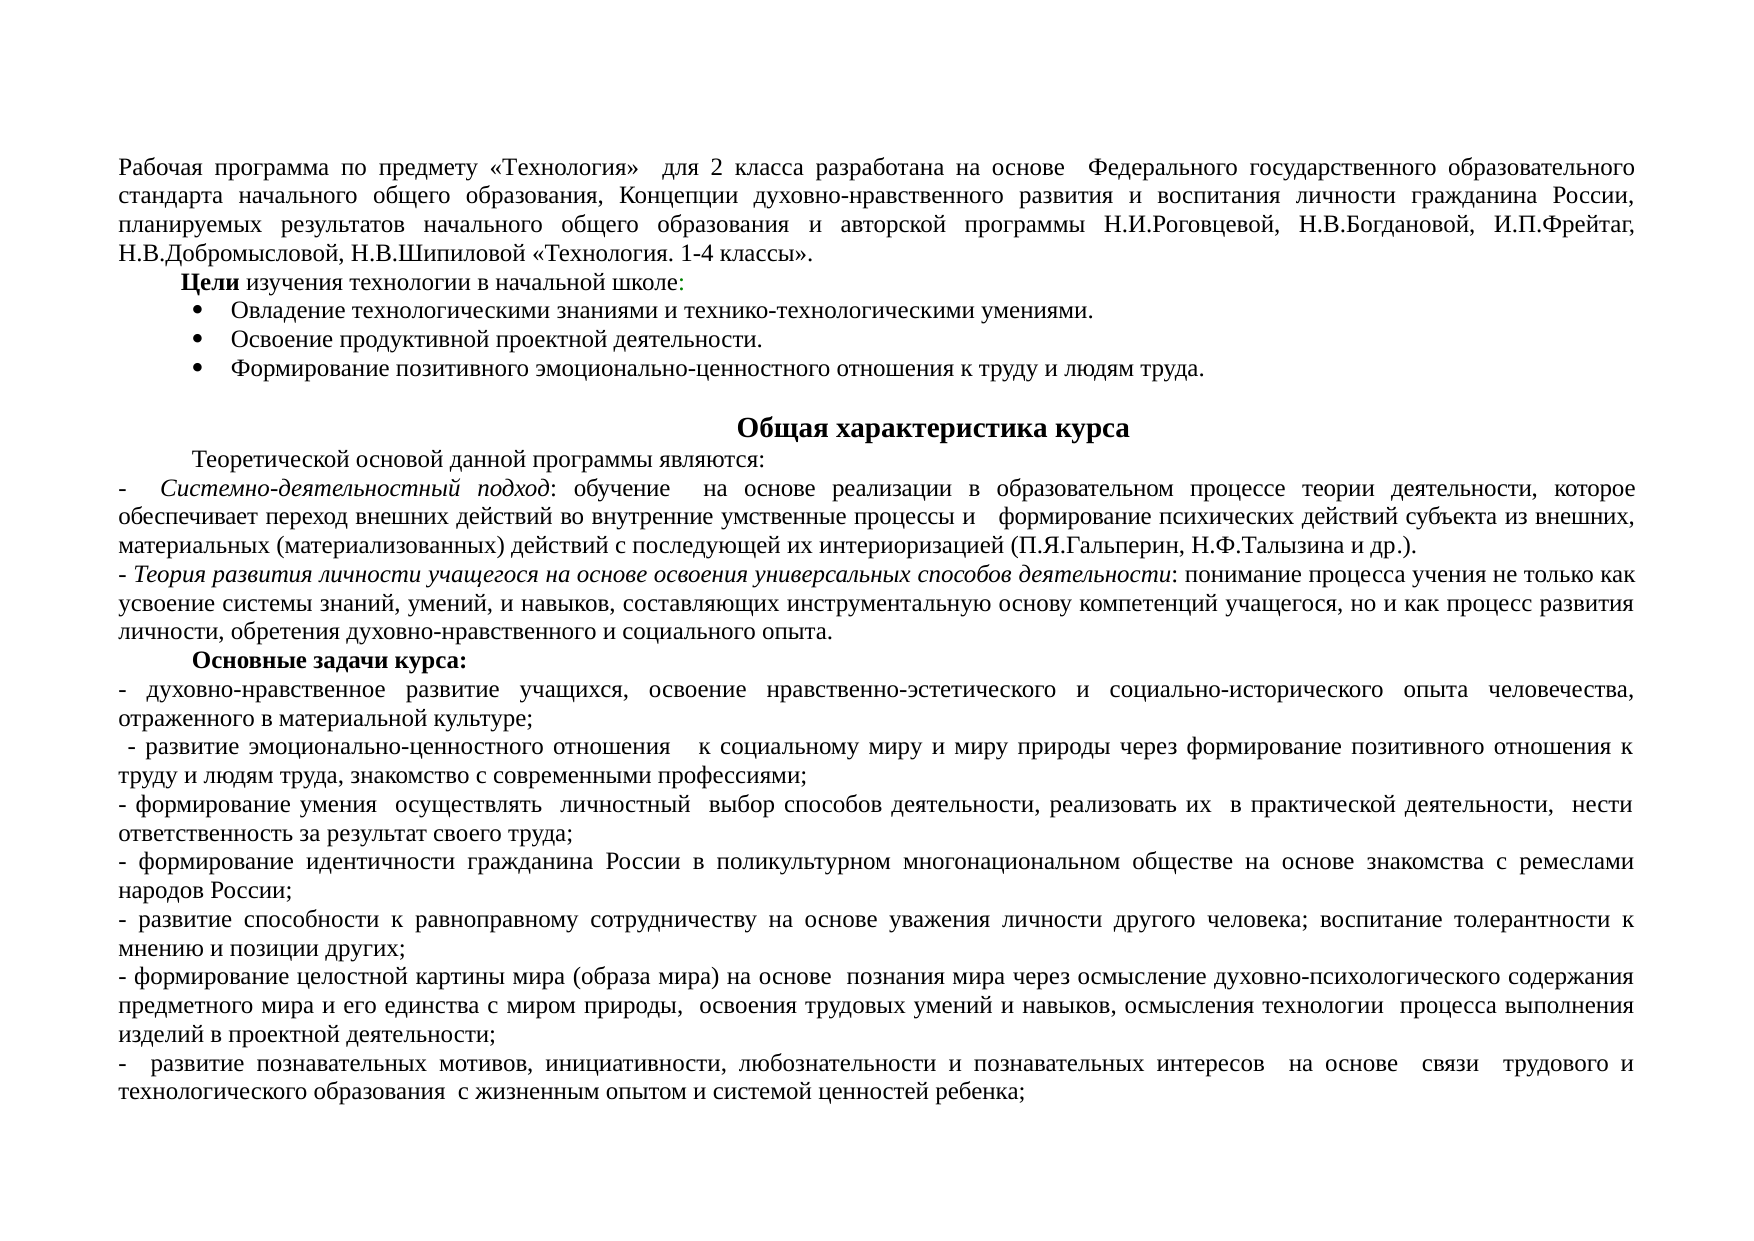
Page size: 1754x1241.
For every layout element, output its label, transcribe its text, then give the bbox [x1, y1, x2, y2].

text - Системно-деятельностный подход: обучение на основе реализации в образовательном процессе теории деятельности, которое обеспечивает переход внешних действий во внутренние умственные процессы и формирование психических действий субъекта из внешних, материальных (материализованных) действий с последующей их интериоризацией (П.Я.Гальперин, Н.Ф.Талызина и др.). [118, 473, 1636, 559]
text Основные задачи курса: [118, 645, 1636, 674]
text - развитие эмоционально-ценностного отношения к социальному миру и миру природы через формирование позитивного отношения к труду и людям труда, знакомство с современными профессиями; [118, 731, 1636, 789]
text Теоретической основой данной программы являются: [118, 444, 1636, 473]
text Общая характеристика курса [231, 410, 1636, 444]
text - развитие способности к равноправному сотрудничеству на основе уважения личности другого человека; воспитание толерантности к мнению и позиции других; [118, 904, 1636, 961]
list Овладение технологическими знаниями и технико-технологическими умениями. [193, 295, 1636, 324]
text - формирование целостной картины мира (образа мира) на основе познания мира через осмысление духовно-психологического содержания предметного мира и его единства с миром природы, освоения трудовых умений и навыков, осмысления технологии процесса выполнения изделий в проектной деятельности; [118, 961, 1636, 1048]
list Освоение продуктивной проектной деятельности. [193, 324, 1636, 353]
text Цели изучения технологии в начальной школе: [156, 267, 1636, 295]
text - развитие познавательных мотивов, инициативности, любознательности и познавательных интересов на основе связи трудового и технологического образования с жизненным опытом и системой ценностей ребенка; [118, 1048, 1636, 1105]
text - Теория развития личности учащегося на основе освоения универсальных способов деятельности: понимание процесса учения не только как усвоение системы знаний, умений, и навыков, составляющих инструментальную основу компетенций учащегося, но и как процесс развития личности, обретения духовно-нравственного и социального опыта. [118, 559, 1636, 645]
list Формирование позитивного эмоционально-ценностного отношения к труду и людям труда. [193, 353, 1636, 382]
text - духовно-нравственное развитие учащихся, освоение нравственно-эстетического и социально-исторического опыта человечества, отраженного в материальной культуре; [118, 674, 1636, 731]
text - формирование идентичности гражданина России в поликультурном многонациональном обществе на основе знакомства с ремеслами народов России; [118, 846, 1636, 904]
text - формирование умения осуществлять личностный выбор способов деятельности, реализовать их в практической деятельности, нести ответственность за результат своего труда; [118, 789, 1636, 846]
text Рабочая программа по предмету «Технология» для 2 класса разработана на основе Федерального государственного образовательного стандарта начального общего образования, Концепции духовно-нравственного развития и воспитания личности гражданина России, планируемых результатов начального общего образования и авторской программы Н.И.Роговцевой, Н.В.Богдановой, И.П.Фрейтаг, Н.В.Добромысловой, Н.В.Шипиловой «Технология. 1-4 классы». [118, 152, 1636, 267]
